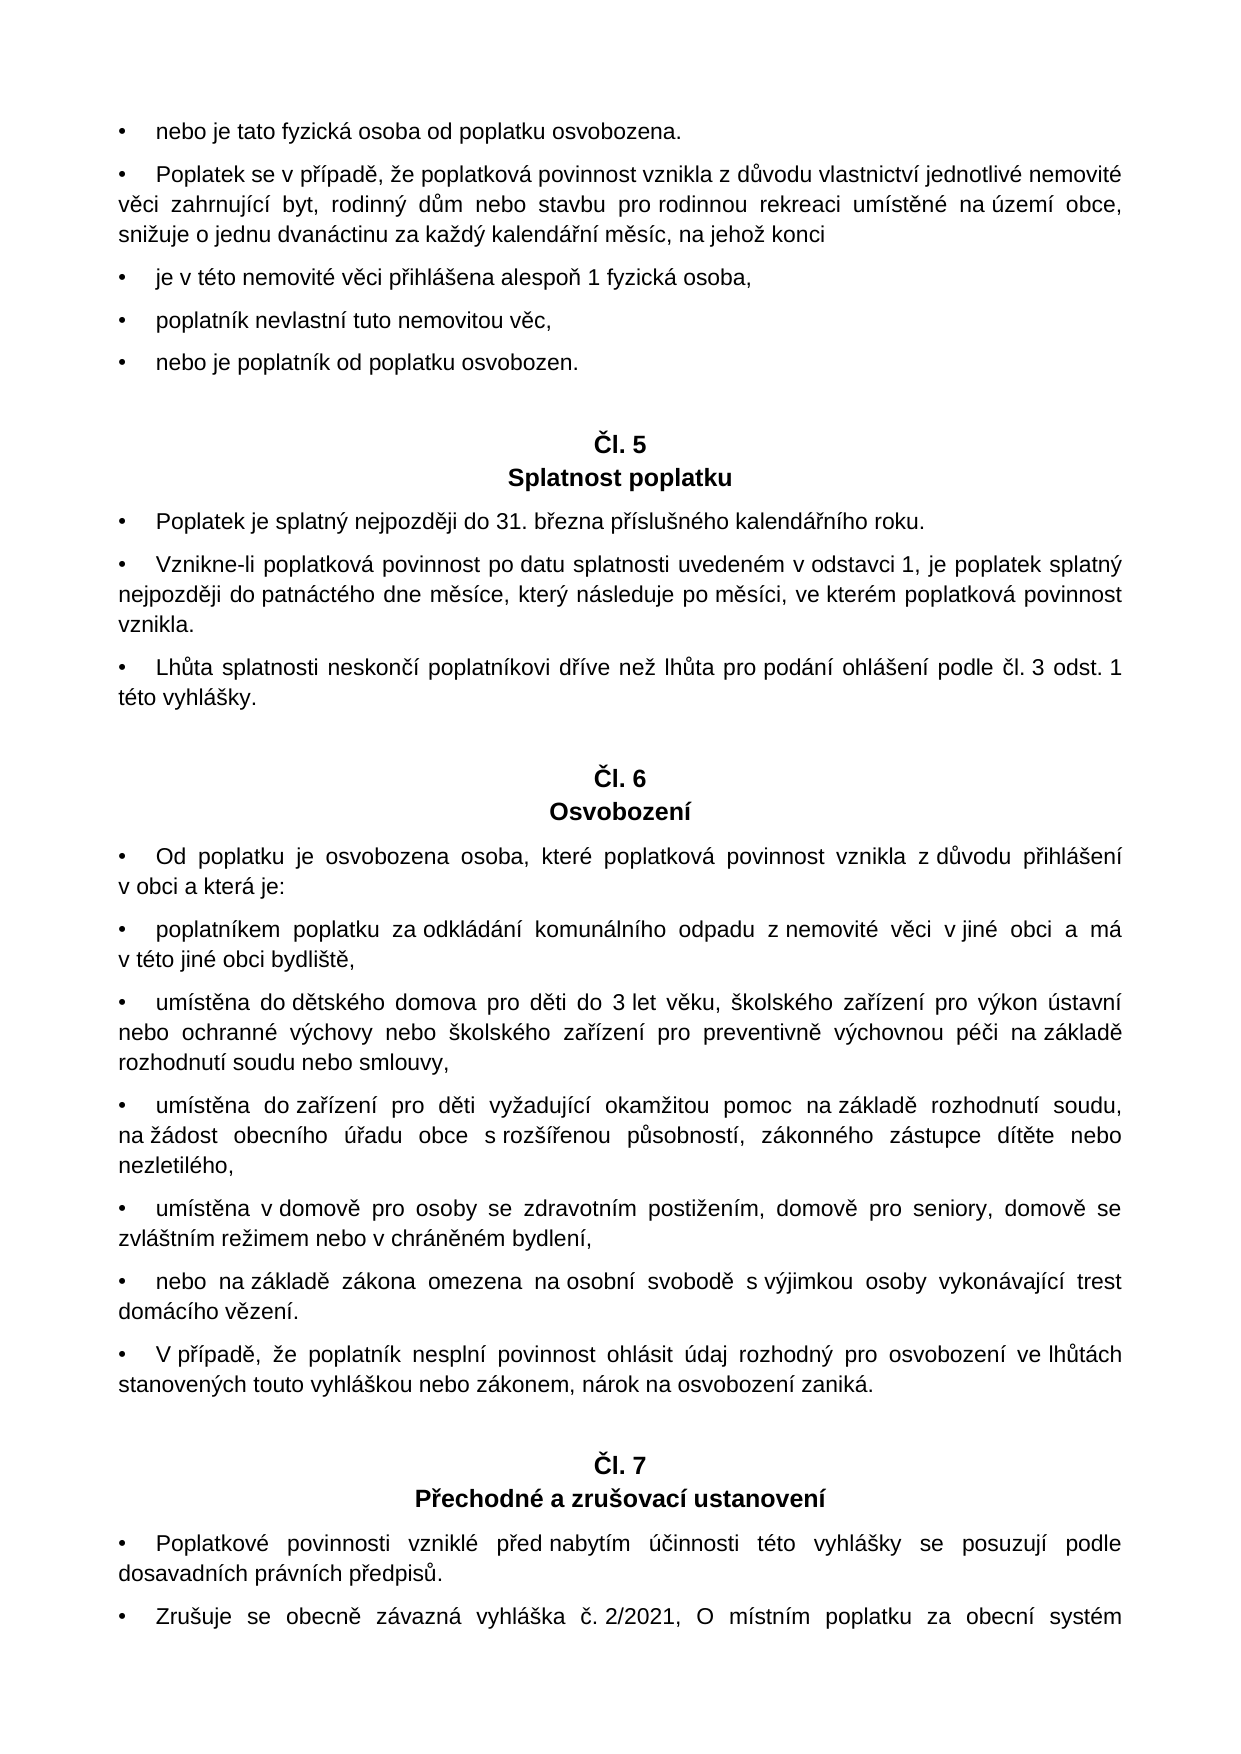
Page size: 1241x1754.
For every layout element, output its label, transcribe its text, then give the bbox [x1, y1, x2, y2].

list umístěna do zařízení pro děti vyžadující okamžitou pomoc na základě rozhodnutí soudu, na žádost obecního úřadu obce s rozšířenou působností, zákonného zástupce dítěte nebo nezletilého, [81, 1092, 1122, 1179]
list Lhůta splatnosti neskončí poplatníkovi dříve než lhůta pro podání ohlášení podle čl. 3 odst. 1 této vyhlášky. [81, 654, 1122, 711]
list poplatník nevlastní tuto nemovitou věc, [81, 307, 1122, 333]
list Vznikne-li poplatková povinnost po datu splatnosti uvedeném v odstavci 1, je poplatek splatný nejpozději do patnáctého dne měsíce, který následuje po měsíci, ve kterém poplatková povinnost vznikla. [81, 551, 1122, 638]
list V případě, že poplatník nesplní povinnost ohlásit údaj rozhodný pro osvobození ve lhůtách stanovených touto vyhláškou nebo zákonem, nárok na osvobození zaniká. [81, 1341, 1122, 1397]
list nebo na základě zákona omezena na osobní svobodě s výjimkou osoby vykonávající trest domácího vězení. [81, 1268, 1122, 1324]
text Čl. 7 Přechodné a zrušovací ustanovení [118, 1451, 1122, 1513]
text Čl. 5 Splatnost poplatku [118, 429, 1122, 491]
list nebo je tato fyzická osoba od poplatku osvobozena. [81, 118, 1122, 144]
list Od poplatku je osvobozena osoba, které poplatková povinnost vznikla z důvodu přihlášení v obci a která je: [81, 843, 1122, 899]
text Čl. 6 Osvobození [118, 764, 1122, 826]
list umístěna v domově pro osoby se zdravotním postižením, domově pro seniory, domově se zvláštním režimem nebo v chráněném bydlení, [81, 1195, 1122, 1252]
list Zrušuje se obecně závazná vyhláška č. 2/2021, O místním poplatku za obecní systém [81, 1603, 1122, 1629]
list poplatníkem poplatku za odkládání komunálního odpadu z nemovité věci v jiné obci a má v této jiné obci bydliště, [81, 916, 1122, 972]
list umístěna do dětského domova pro děti do 3 let věku, školského zařízení pro výkon ústavní nebo ochranné výchovy nebo školského zařízení pro preventivně výchovnou péči na základě rozhodnutí soudu nebo smlouvy, [81, 989, 1122, 1076]
list nebo je poplatník od poplatku osvobozen. [81, 349, 1122, 376]
list Poplatkové povinnosti vzniklé před nabytím účinnosti této vyhlášky se posuzují podle dosavadních právních předpisů. [81, 1530, 1122, 1586]
list Poplatek se v případě, že poplatková povinnost vznikla z důvodu vlastnictví jednotlivé nemovité věci zahrnující byt, rodinný dům nebo stavbu pro rodinnou rekreaci umístěné na území obce, snižuje o jednu dvanáctinu za každý kalendářní měsíc, na jehož konci [81, 161, 1122, 248]
list je v této nemovité věci přihlášena alespoň 1 fyzická osoba, [81, 264, 1122, 290]
list Poplatek je splatný nejpozději do 31. března příslušného kalendářního roku. [81, 508, 1122, 534]
